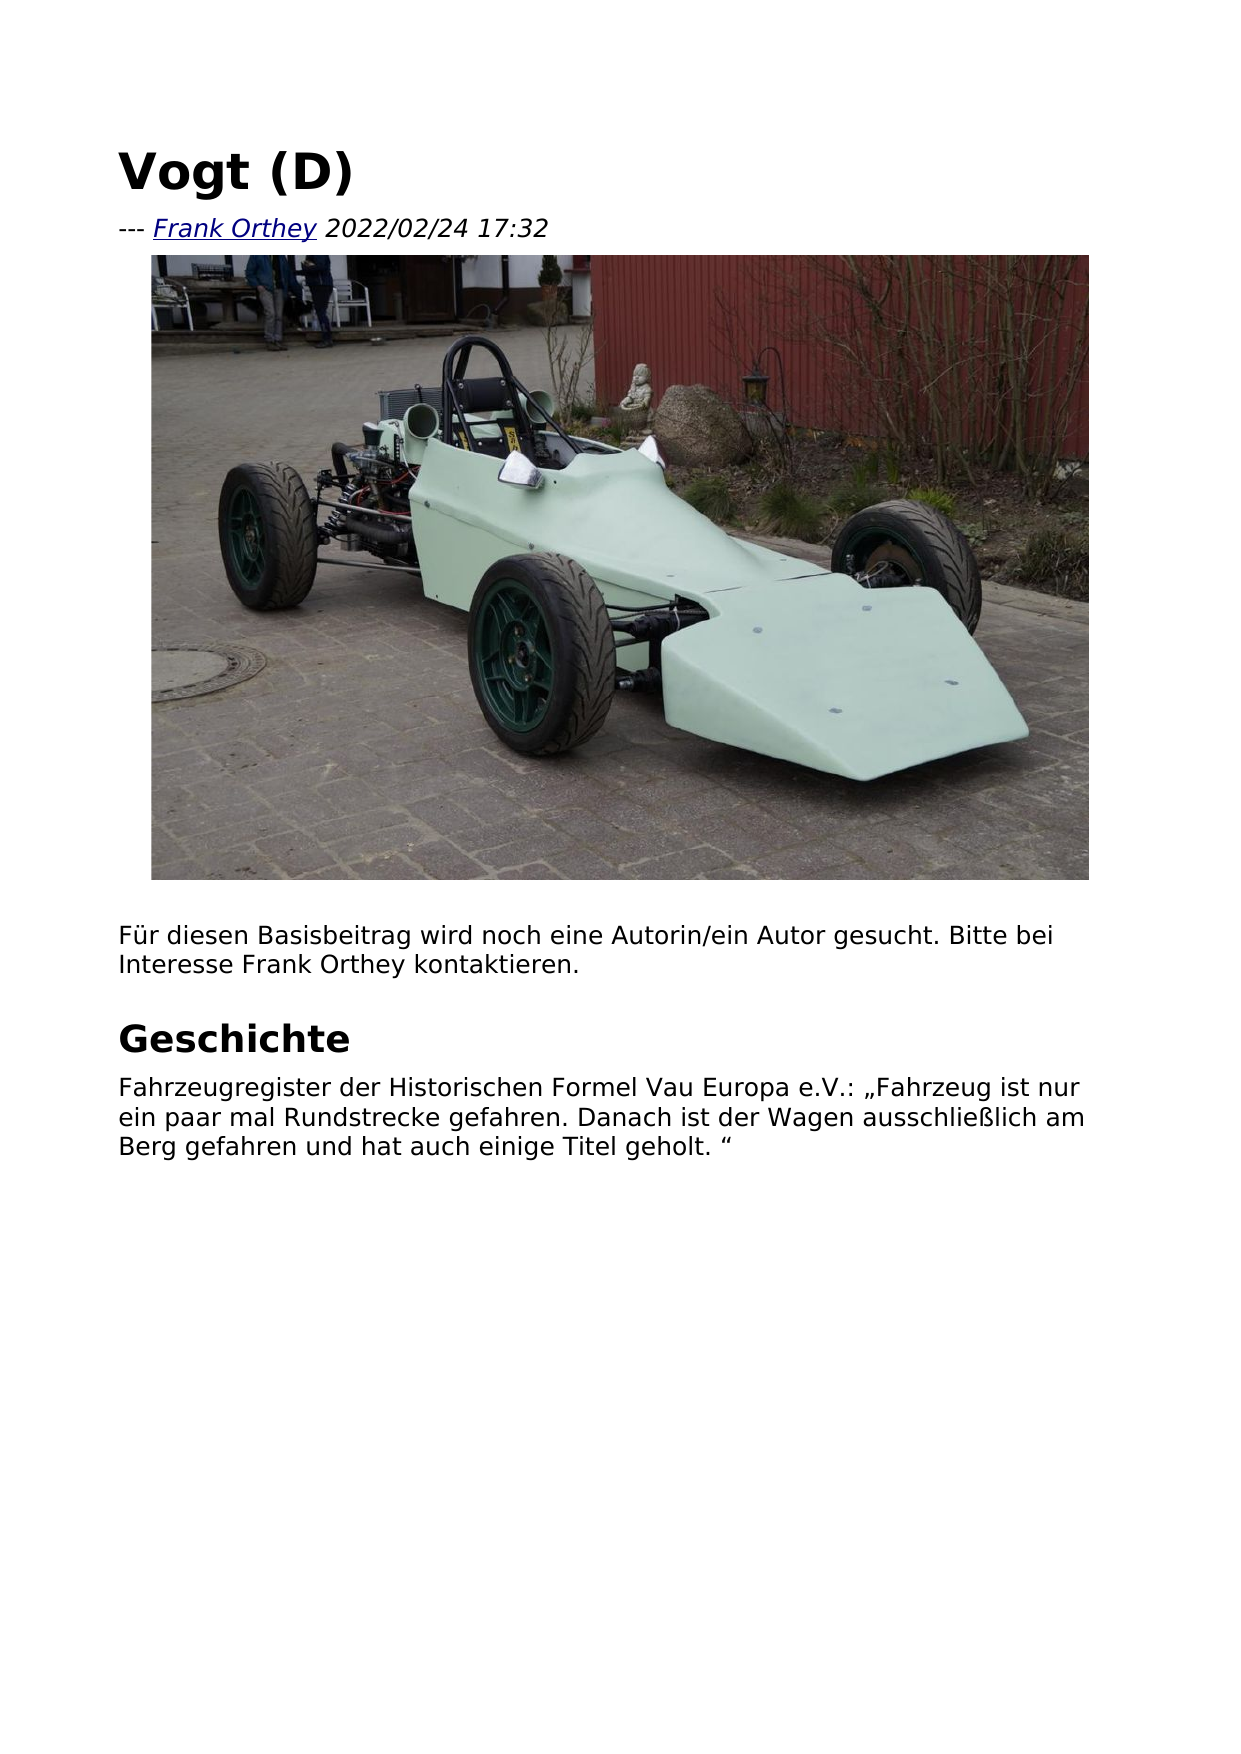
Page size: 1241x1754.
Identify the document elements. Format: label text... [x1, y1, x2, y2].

text Für diesen Basisbeitrag wird noch eine Autorin/ein Autor gesucht. Bitte bei Interesse Frank Orthey kontaktieren. [118, 922, 1122, 980]
text Fahrzeugregister der Historischen Formel Vau Europa e.V.: „Fahrzeug ist nur ein paar mal Rundstrecke gefahren. Danach ist der Wagen ausschließlich am Berg gefahren und hat auch einige Titel geholt. “ [118, 1073, 1122, 1161]
subtitle Geschichte [118, 1017, 1122, 1061]
text --- Frank Orthey 2022/02/24 17:32 [118, 214, 1122, 243]
picture [151, 255, 1089, 880]
subtitle Vogt (D) [118, 143, 1122, 201]
